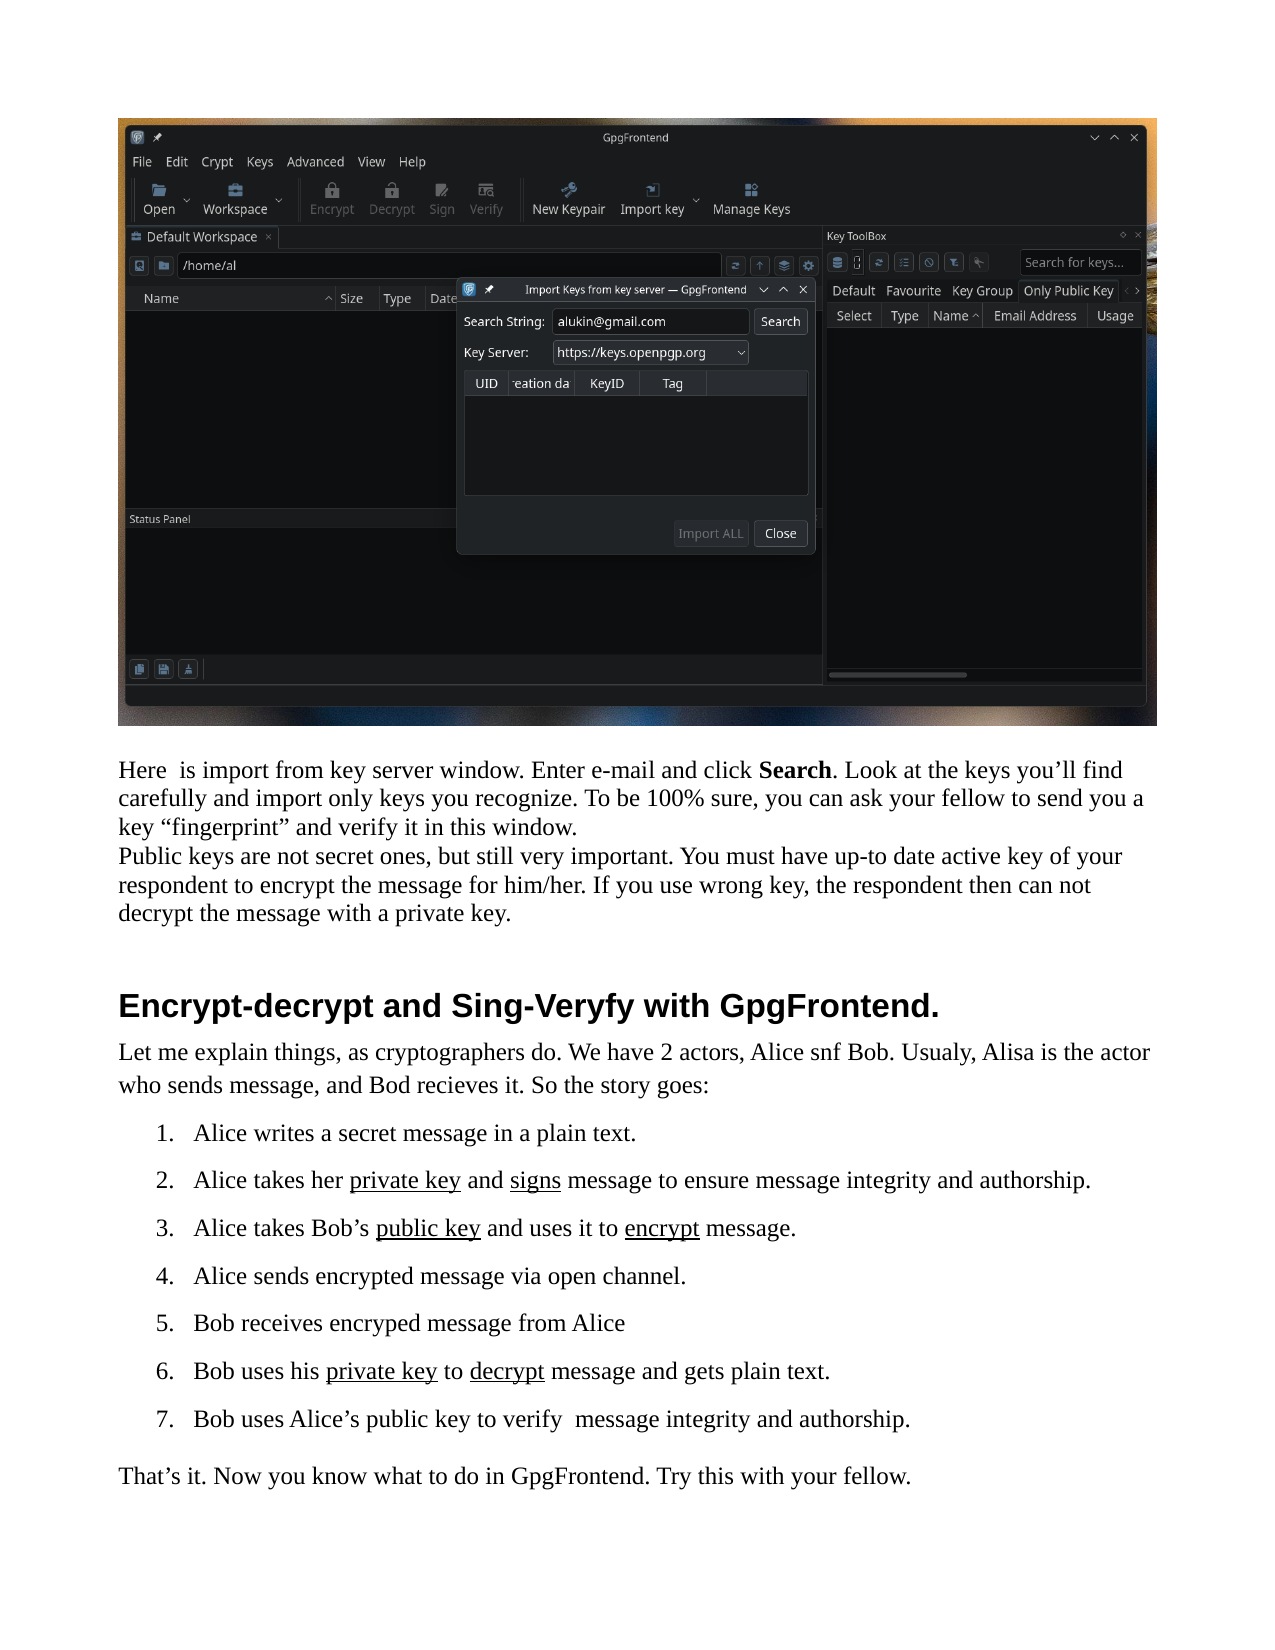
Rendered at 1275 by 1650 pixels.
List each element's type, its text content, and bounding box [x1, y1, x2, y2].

text That’s it. Now you know what to do in GpgFrontend. Try this with your fellow. [118, 1432, 1157, 1490]
list Bob uses Alice’s public key to verify message integrity and authorship. [156, 1404, 1157, 1432]
list Alice sends encrypted message via open channel. [156, 1261, 1157, 1289]
list Alice writes a secret message in a plain text. [156, 1118, 1157, 1147]
subtitle Encrypt-decrypt and Sing-Veryfy with GpgFrontend. [118, 948, 1157, 1025]
list Alice takes her private key and signs message to ensure message integrity and authorship. [156, 1166, 1157, 1194]
list Bob uses his private key to decrypt message and gets plain text. [156, 1356, 1157, 1385]
text Here is import from key server window. Enter e-mail and click Search. Look at the keys you’ll find carefully and import only keys you recognize. To be 100% sure, you can ask your fellow to send you a key “fingerprint” and verify it in this window. [118, 755, 1157, 841]
picture [118, 118, 1157, 726]
text Let me explain things, as cryptographers do. We have 2 actors, Alice snf Bob. Usualy, Alisa is the actor who sends message, and Bod recieves it. So the story goes: [118, 1037, 1157, 1099]
list Alice takes Bob’s public key and uses it to encrypt message. [156, 1213, 1157, 1242]
text Public keys are not secret ones, but still very important. You must have up-to date active key of your respondent to encrypt the message for him/her. If you use wrong key, the respondent then can not decrypt the message with a private key. [118, 841, 1157, 927]
list Bob receives encryped message from Alice [156, 1308, 1157, 1337]
